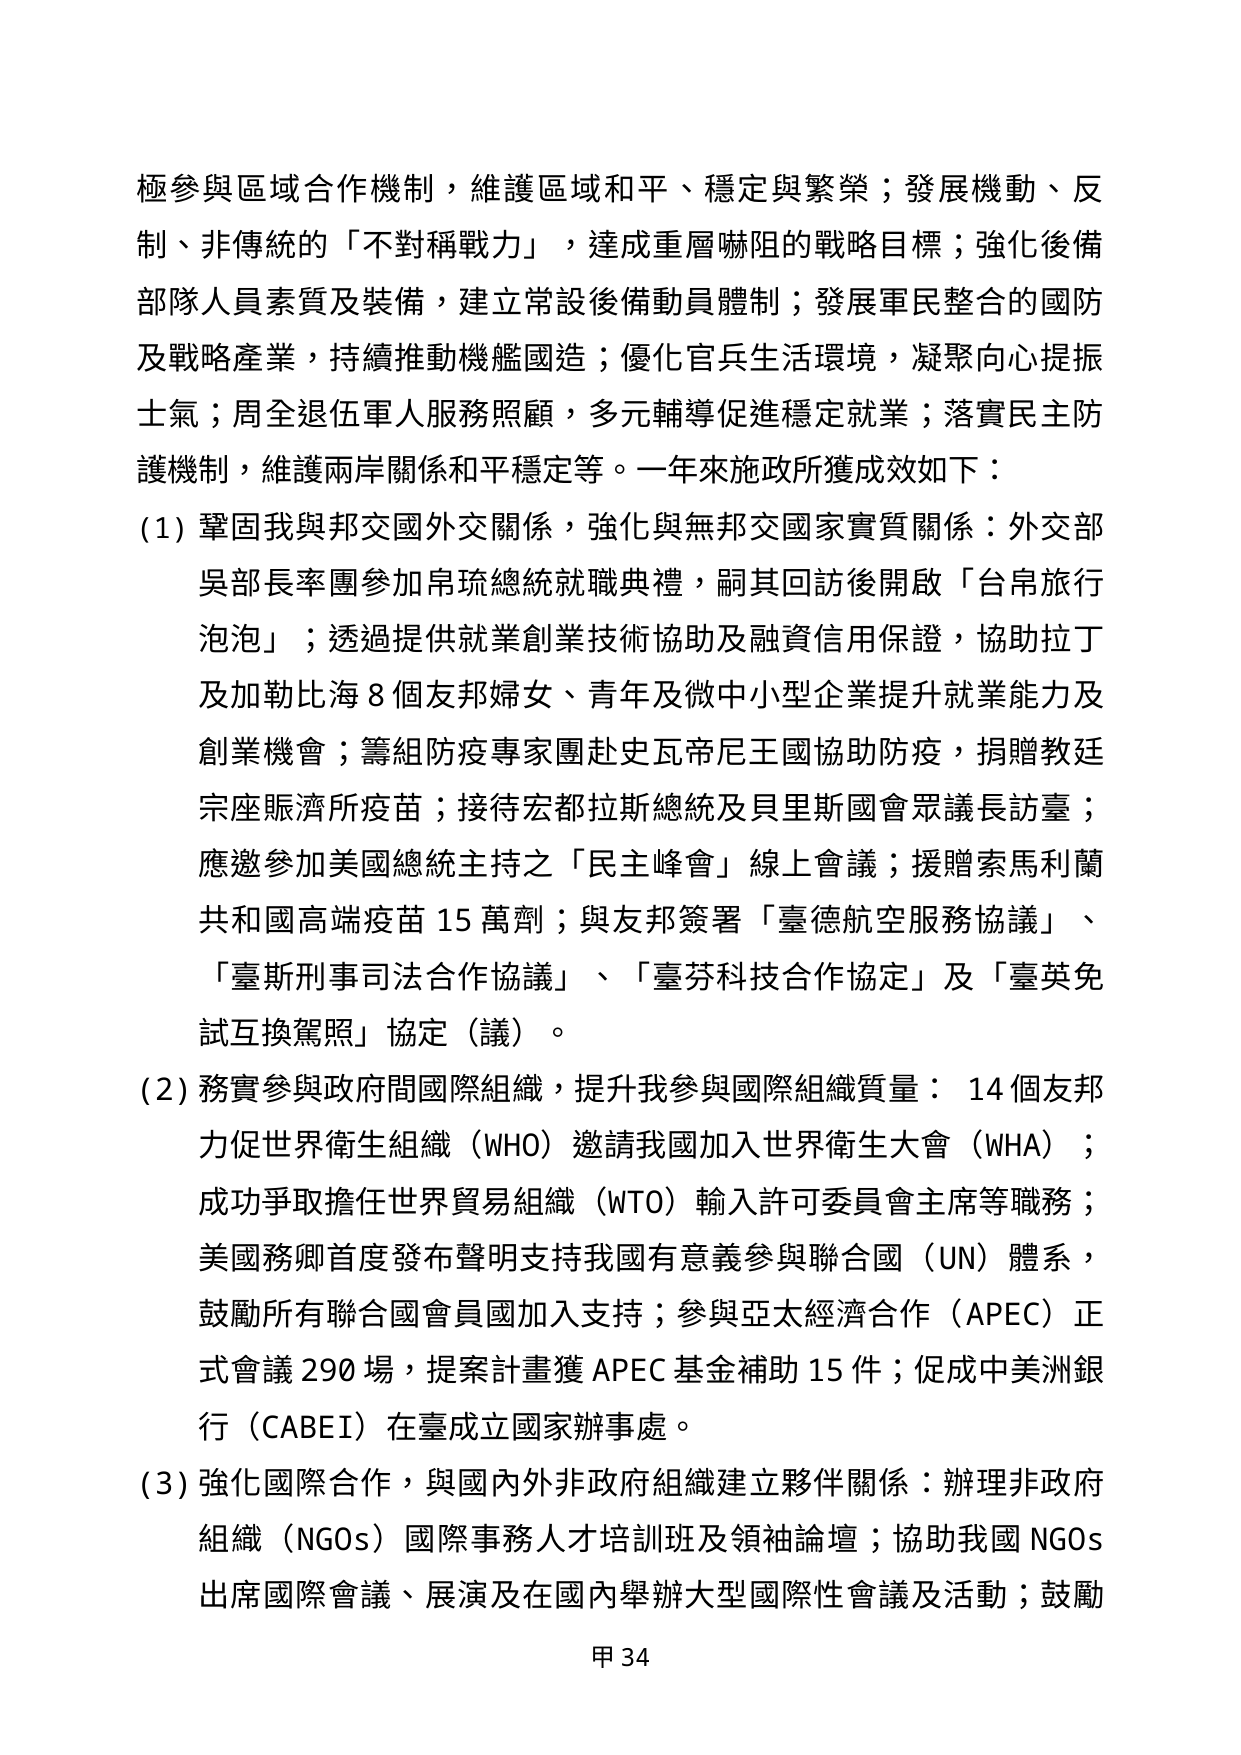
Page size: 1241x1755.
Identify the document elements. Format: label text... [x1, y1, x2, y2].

list 強化國際合作，與國內外非政府組織建立夥伴關係：辦理非政府組織（NGOs）國際事務人才培訓班及領袖論壇；協助我國NGOs出席國際會議、展演及在國內舉辦大型國際性會議及活動；鼓勵 [136, 1449, 1104, 1618]
text 極參與區域合作機制，維護區域和平、穩定與繁榮；發展機動、反制、非傳統的「不對稱戰力」，達成重層嚇阻的戰略目標；強化後備部隊人員素質及裝備，建立常設後備動員體制；發展軍民整合的國防及戰略產業，持續推動機艦國造；優化官兵生活環境，凝聚向心提振士氣；周全退伍軍人服務照顧，多元輔導促進穩定就業；落實民主防護機制，維護兩岸關係和平穩定等。一年來施政所獲成效如下： [136, 156, 1104, 493]
list 務實參與政府間國際組織，提升我參與國際組織質量： 14個友邦力促世界衛生組織（WHO）邀請我國加入世界衛生大會（WHA）；成功爭取擔任世界貿易組織（WTO）輸入許可委員會主席等職務；美國務卿首度發布聲明支持我國有意義參與聯合國（UN）體系，鼓勵所有聯合國會員國加入支持；參與亞太經濟合作（APEC）正式會議290場，提案計畫獲APEC基金補助15件；促成中美洲銀行（CABEI）在臺成立國家辦事處。 [136, 1056, 1104, 1449]
list 鞏固我與邦交國外交關係，強化與無邦交國家實質關係：外交部吳部長率團參加帛琉總統就職典禮，嗣其回訪後開啟「台帛旅行泡泡」；透過提供就業創業技術協助及融資信用保證，協助拉丁及加勒比海8個友邦婦女、青年及微中小型企業提升就業能力及創業機會；籌組防疫專家團赴史瓦帝尼王國協助防疫，捐贈教廷宗座賑濟所疫苗；接待宏都拉斯總統及貝里斯國會眾議長訪臺；應邀參加美國總統主持之「民主峰會」線上會議；援贈索馬利蘭共和國高端疫苗15萬劑；與友邦簽署「臺德航空服務協議」、「臺斯刑事司法合作協議」、「臺芬科技合作協定」及「臺英免試互換駕照」協定（議）。 [136, 493, 1104, 1056]
